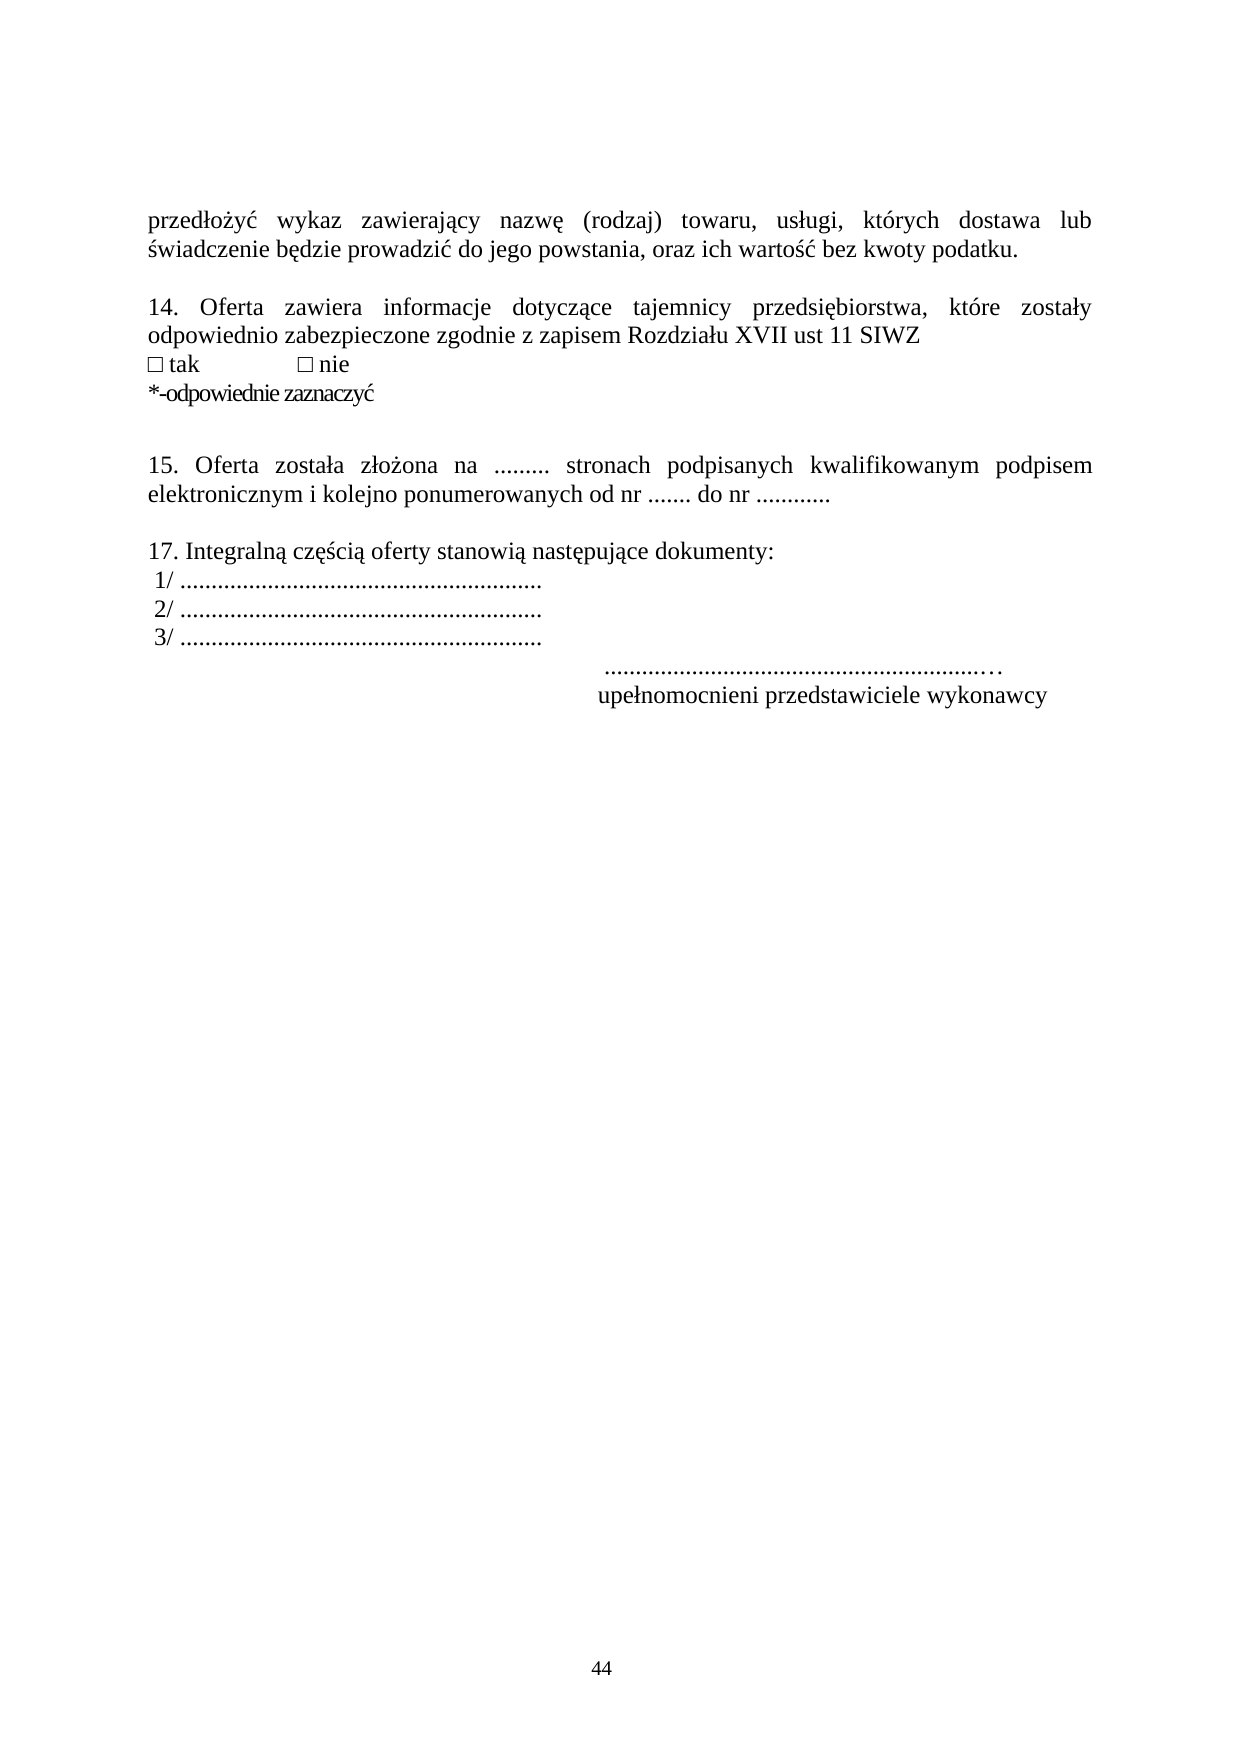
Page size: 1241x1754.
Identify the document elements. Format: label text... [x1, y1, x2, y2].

text 1/ .......................................................... [148, 565, 1093, 594]
text 2/ .......................................................... [148, 594, 1093, 622]
text 3/ .......................................................... [148, 622, 1093, 651]
text ............................................................… [148, 651, 1093, 680]
text przedłożyć wykaz zawierający nazwę (rodzaj) towaru, usługi, których dostawa lub świadczenie będzie prowadzić do jego powstania, oraz ich wartość bez kwoty podatku. [148, 206, 1093, 263]
text 15. Oferta została złożona na ......... stronach podpisanych kwalifikowanym podpisem elektronicznym i kolejno ponumerowanych od nr ....... do nr ............ [148, 450, 1093, 507]
text □ tak □ nie [148, 349, 1093, 378]
text *-odpowiednie zaznaczyć [148, 378, 1093, 407]
text 14. Oferta zawiera informacje dotyczące tajemnicy przedsiębiorstwa, które zostały odpowiednio zabezpieczone zgodnie z zapisem Rozdziału XVII ust 11 SIWZ [148, 292, 1093, 349]
text upełnomocnieni przedstawiciele wykonawcy [148, 680, 1093, 709]
text 17. Integralną częścią oferty stanowią następujące dokumenty: [148, 536, 1093, 565]
